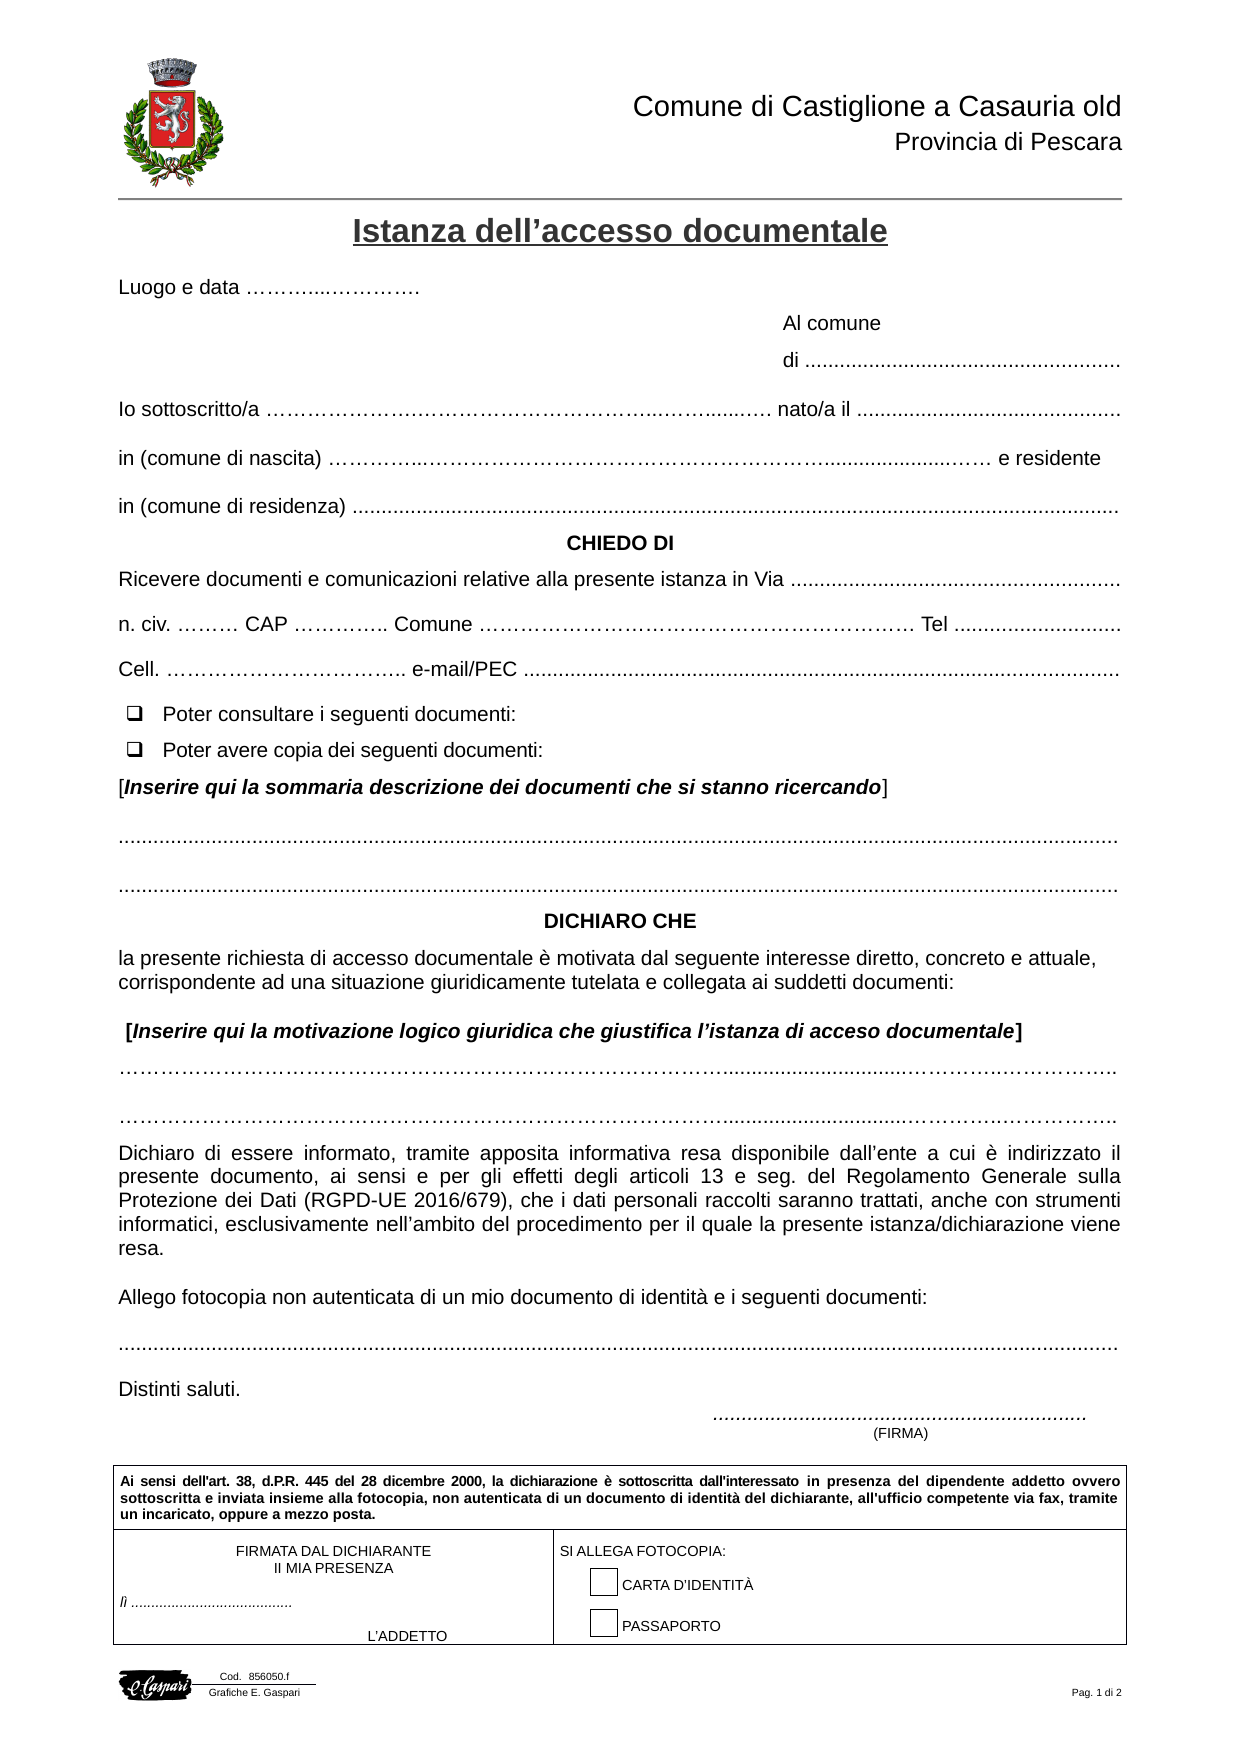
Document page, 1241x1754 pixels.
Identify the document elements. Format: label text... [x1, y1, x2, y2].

text Provincia di Pescara [224, 127, 1122, 156]
text Cell. …………………………….. e-mail/PEC [118, 657, 1122, 681]
text ……………………………………………………………………………................................…………..…………….. [118, 1104, 1122, 1128]
subtitle Istanza dell’accesso documentale [118, 211, 1122, 249]
text [Inserire qui la motivazione logico giuridica che giustifica l’istanza di acceso documentale] [125, 1018, 1122, 1042]
text in (comune di residenza) [118, 494, 1122, 518]
text la presente richiesta di accesso documentale è motivata dal seguente interesse diretto, concreto e attuale, corrispondente ad una situazione giuridicamente tutelata e collegata ai suddetti documenti: [118, 946, 1122, 993]
text Distinti saluti. [118, 1377, 1122, 1401]
table_header Ai sensi dell'art. 38, d.P.R. 445 del 28 dicembre 2000, la dichiarazione è sottoscritta dall'interessato in presenza del dipendente addetto ovvero sottoscritta e inviata insieme alla fotocopia, non autenticata di un documento di identità del dichiarante, all'ufficio competente via fax, tramite un incaricato, oppure a mezzo posta. [114, 1466, 1126, 1529]
text Luogo e data ………....…………. [118, 274, 1122, 298]
text Al comune [783, 311, 1122, 335]
text CHIEDO DI [118, 531, 1122, 555]
picture [122, 58, 224, 189]
text Allego fotocopia non autenticata di un mio documento di identità e i seguenti documenti: [118, 1285, 1122, 1309]
text in (comune di nascita) …………...…………………………………………………......................…… e residente [118, 445, 1122, 469]
text (FIRMA) [679, 1425, 1122, 1442]
list Poter consultare i seguenti documenti: [125, 702, 1122, 726]
table_cell FIRMATA DAL DICHIARANTE II MIA PRESENZA lì ........................................ L’ADDETTO [114, 1530, 553, 1644]
text ……………………………………………………………………………................................…………..…………….. [118, 1055, 1122, 1079]
table_cell SI ALLEGA FOTOCOPIA: CARTA D’IDENTITÀ PASSAPORTO [554, 1530, 1126, 1644]
text Comune di Castiglione a Casauria old [224, 89, 1122, 122]
text DICHIARO CHE [118, 909, 1122, 933]
text [Inserire qui la sommaria descrizione dei documenti che si stanno ricercando] [118, 775, 1122, 799]
text di [783, 347, 1122, 371]
list Poter avere copia dei seguenti documenti: [125, 738, 1122, 762]
text ................................................................. [679, 1401, 1122, 1425]
text Ricevere documenti e comunicazioni relative alla presente istanza in Via [118, 567, 1122, 591]
text Dichiaro di essere informato, tramite apposita informativa resa disponibile dall’ente a cui è indirizzato il presente documento, ai sensi e per gli effetti degli articoli 13 e seg. del Regolamento Generale sulla Protezione dei Dati (RGPD-UE 2016/679), che i dati personali raccolti saranno trattati, anche con strumenti informatici, esclusivamente nell’ambito del procedimento per il quale la presente istanza/dichiarazione viene resa. [118, 1140, 1122, 1260]
text Io sottoscritto/a ………………….……………………………...…….......…. nato/a il [118, 396, 1122, 420]
picture [118, 1669, 192, 1701]
text n. civ. ……… CAP ………….. Comune ……………………………………………………… Tel [118, 612, 1122, 636]
